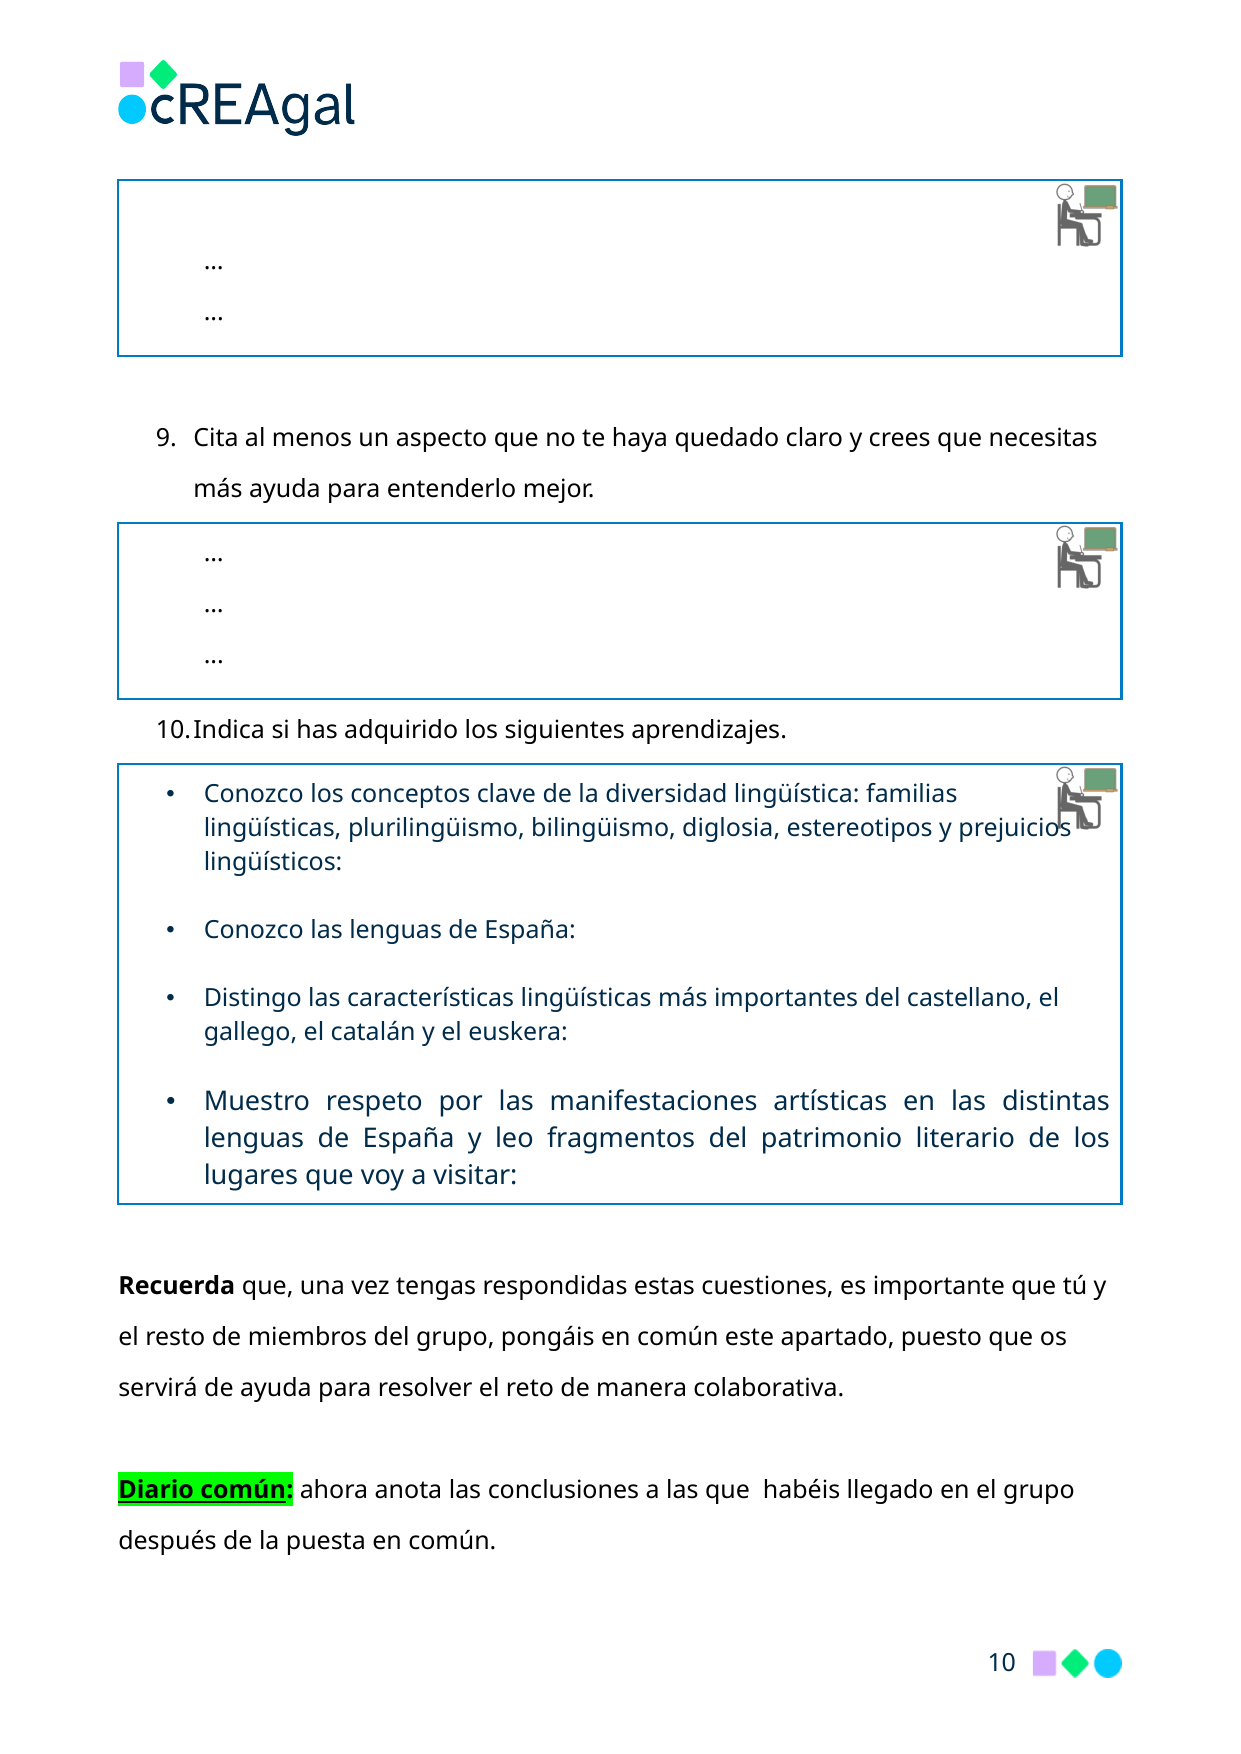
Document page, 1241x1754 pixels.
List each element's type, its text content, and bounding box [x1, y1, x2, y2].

table_header … … ... [119, 524, 1120, 698]
picture [1112, 1649, 1122, 1660]
picture [1032, 1649, 1105, 1678]
picture [1111, 1666, 1122, 1678]
list Cita al menos un aspecto que no te haya quedado claro y crees que necesitas más ayuda para entenderlo mejor. [156, 420, 1122, 505]
table_header … ... [119, 181, 1120, 355]
list Recuerda que, una vez tengas respondidas estas cuestiones, es importante que tú y el resto de miembros del grupo, pongáis en común este apartado, puesto que os servirá de ayuda para resolver el reto de manera colaborativa. [118, 1268, 1122, 1404]
picture [118, 60, 355, 136]
table_header Conozco los conceptos clave de la diversidad lingüística: familias lingüísticas, plurilingüismo, bilingüismo, diglosia, estereotipos y prejuicios lingüísticos: Conozco las lenguas de España: Distingo las características lingüísticas más importantes del castellano, el gallego, el catalán y el euskera: Muestro respeto por las manifestaciones artísticas en las distintas lenguas de España y leo fragmentos del patrimonio literario de los lugares que voy a visitar: [119, 765, 1120, 1203]
list Indica si has adquirido los siguientes aprendizajes. [156, 712, 1122, 746]
list Diario común: ahora anota las conclusiones a las que habéis llegado en el grupo después de la puesta en común. [118, 1472, 1122, 1557]
